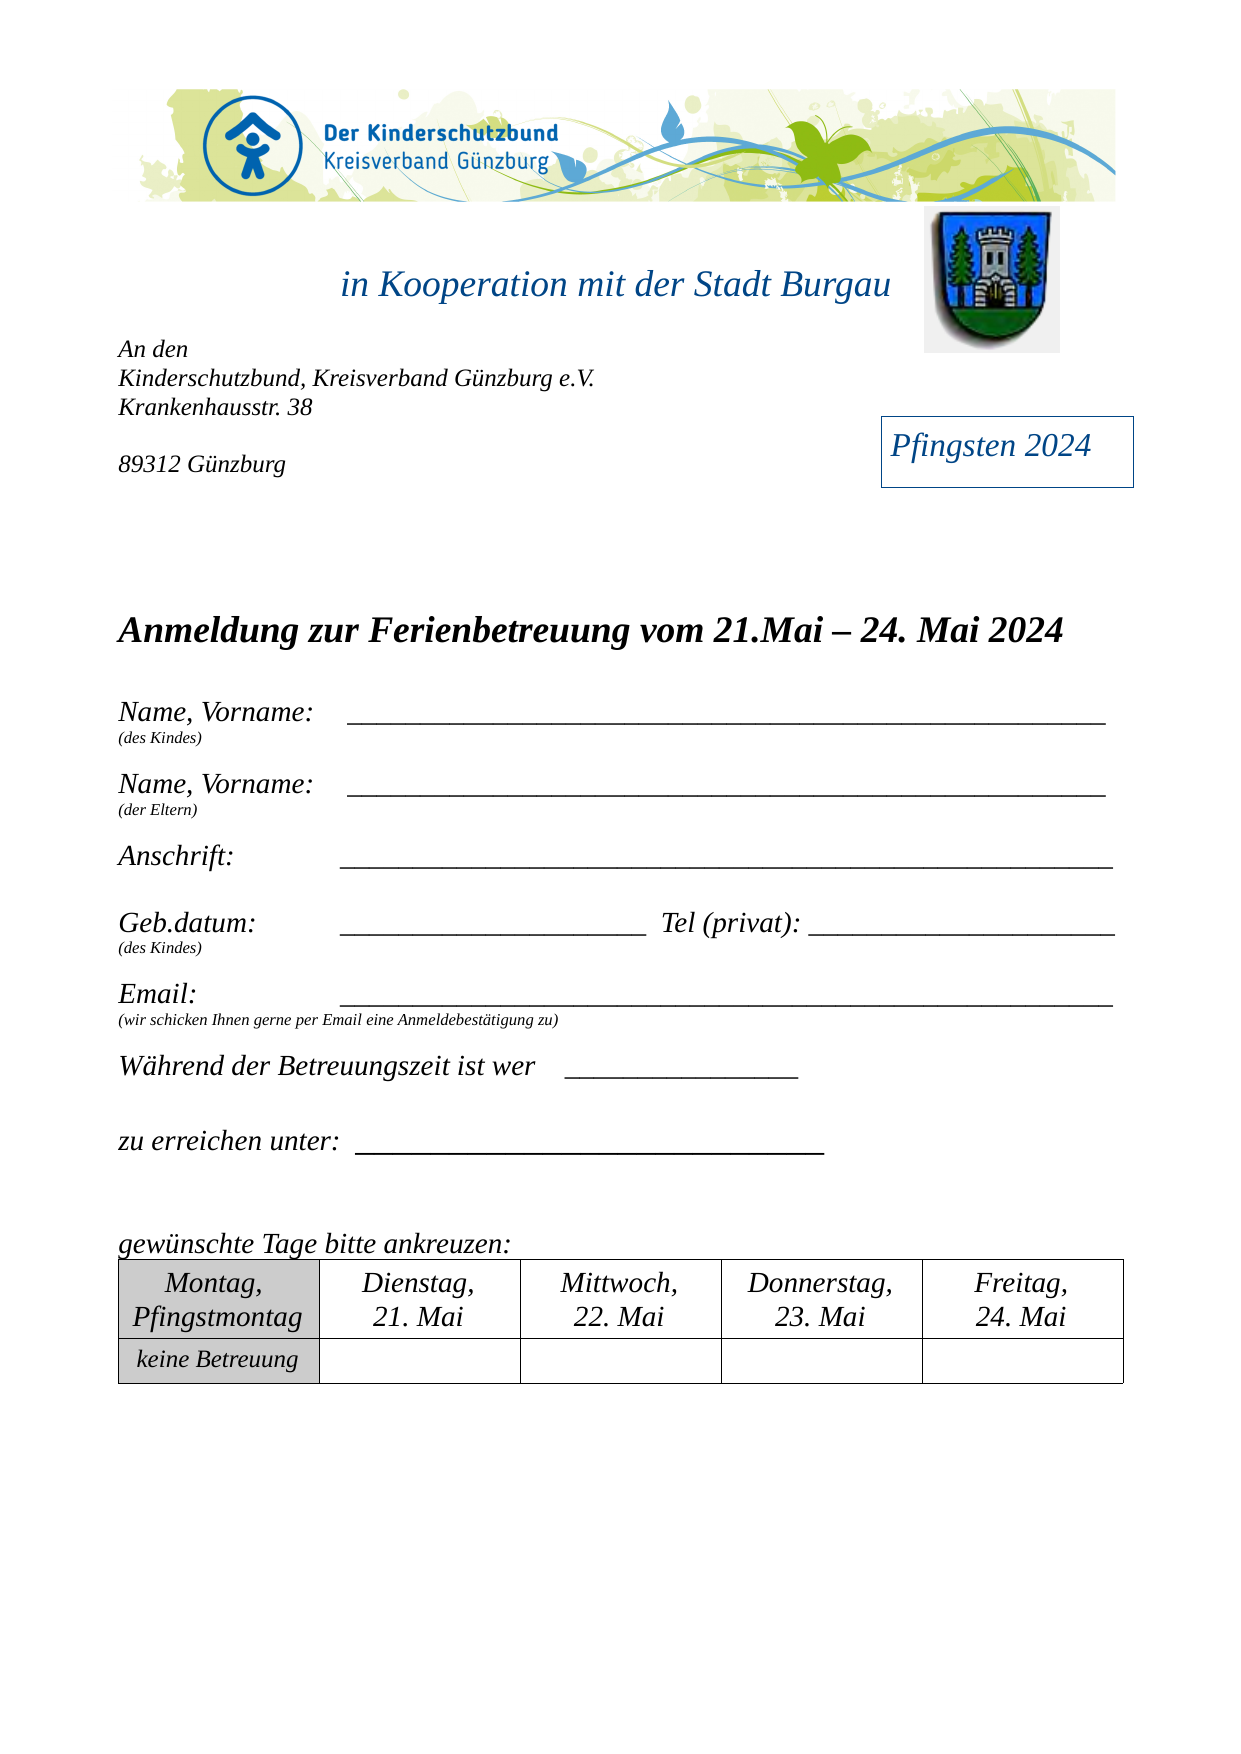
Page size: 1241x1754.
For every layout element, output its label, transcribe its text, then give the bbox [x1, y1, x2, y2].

table_cell keine Betreuung [119, 1339, 319, 1383]
table_header Dienstag, 21. Mai [320, 1260, 520, 1338]
text Während der Betreuungszeit ist wer ________________ [118, 1048, 1122, 1082]
text (der Eltern) [118, 799, 1122, 818]
picture [111, 89, 1116, 202]
text 89312 Günzburg [118, 449, 881, 478]
table_header Freitag, 24. Mai [923, 1260, 1123, 1338]
text Kinderschutzbund, Kreisverband Günzburg e.V. [118, 363, 1122, 392]
table_cell [320, 1339, 520, 1383]
text Email: _____________________________________________________ [118, 977, 1122, 1010]
text An den [118, 334, 1122, 363]
text Krankenhausstr. 38 [118, 392, 1122, 421]
text Name, Vorname: ____________________________________________________ [118, 694, 1122, 727]
text (des Kindes) [118, 727, 1122, 747]
text Geb.datum: _____________________ Tel (privat): _____________________ [118, 905, 1122, 938]
text zu erreichen unter: _________________________ [118, 1116, 1122, 1159]
text Pfingsten 2024 [890, 425, 1124, 463]
table_header Montag, Pfingstmontag [119, 1260, 319, 1338]
text Anmeldung zur Ferienbetreuung vom 21.Mai – 24. Mai 2024 [118, 608, 1122, 651]
text (wir schicken Ihnen gerne per Email eine Anmeldebestätigung zu) [118, 1010, 1122, 1029]
table_cell [722, 1339, 922, 1383]
table_header Mittwoch, 22. Mai [521, 1260, 721, 1338]
table_cell [923, 1339, 1123, 1383]
table_cell [521, 1339, 721, 1383]
table_header Donnerstag, 23. Mai [722, 1260, 922, 1338]
text Anschrift: _____________________________________________________ [118, 838, 1122, 871]
text Name, Vorname: ____________________________________________________ [118, 766, 1122, 799]
picture [924, 206, 1060, 353]
text gewünschte Tage bitte ankreuzen: [118, 1226, 1122, 1259]
text (des Kindes) [118, 938, 1122, 957]
text [882, 417, 1133, 487]
